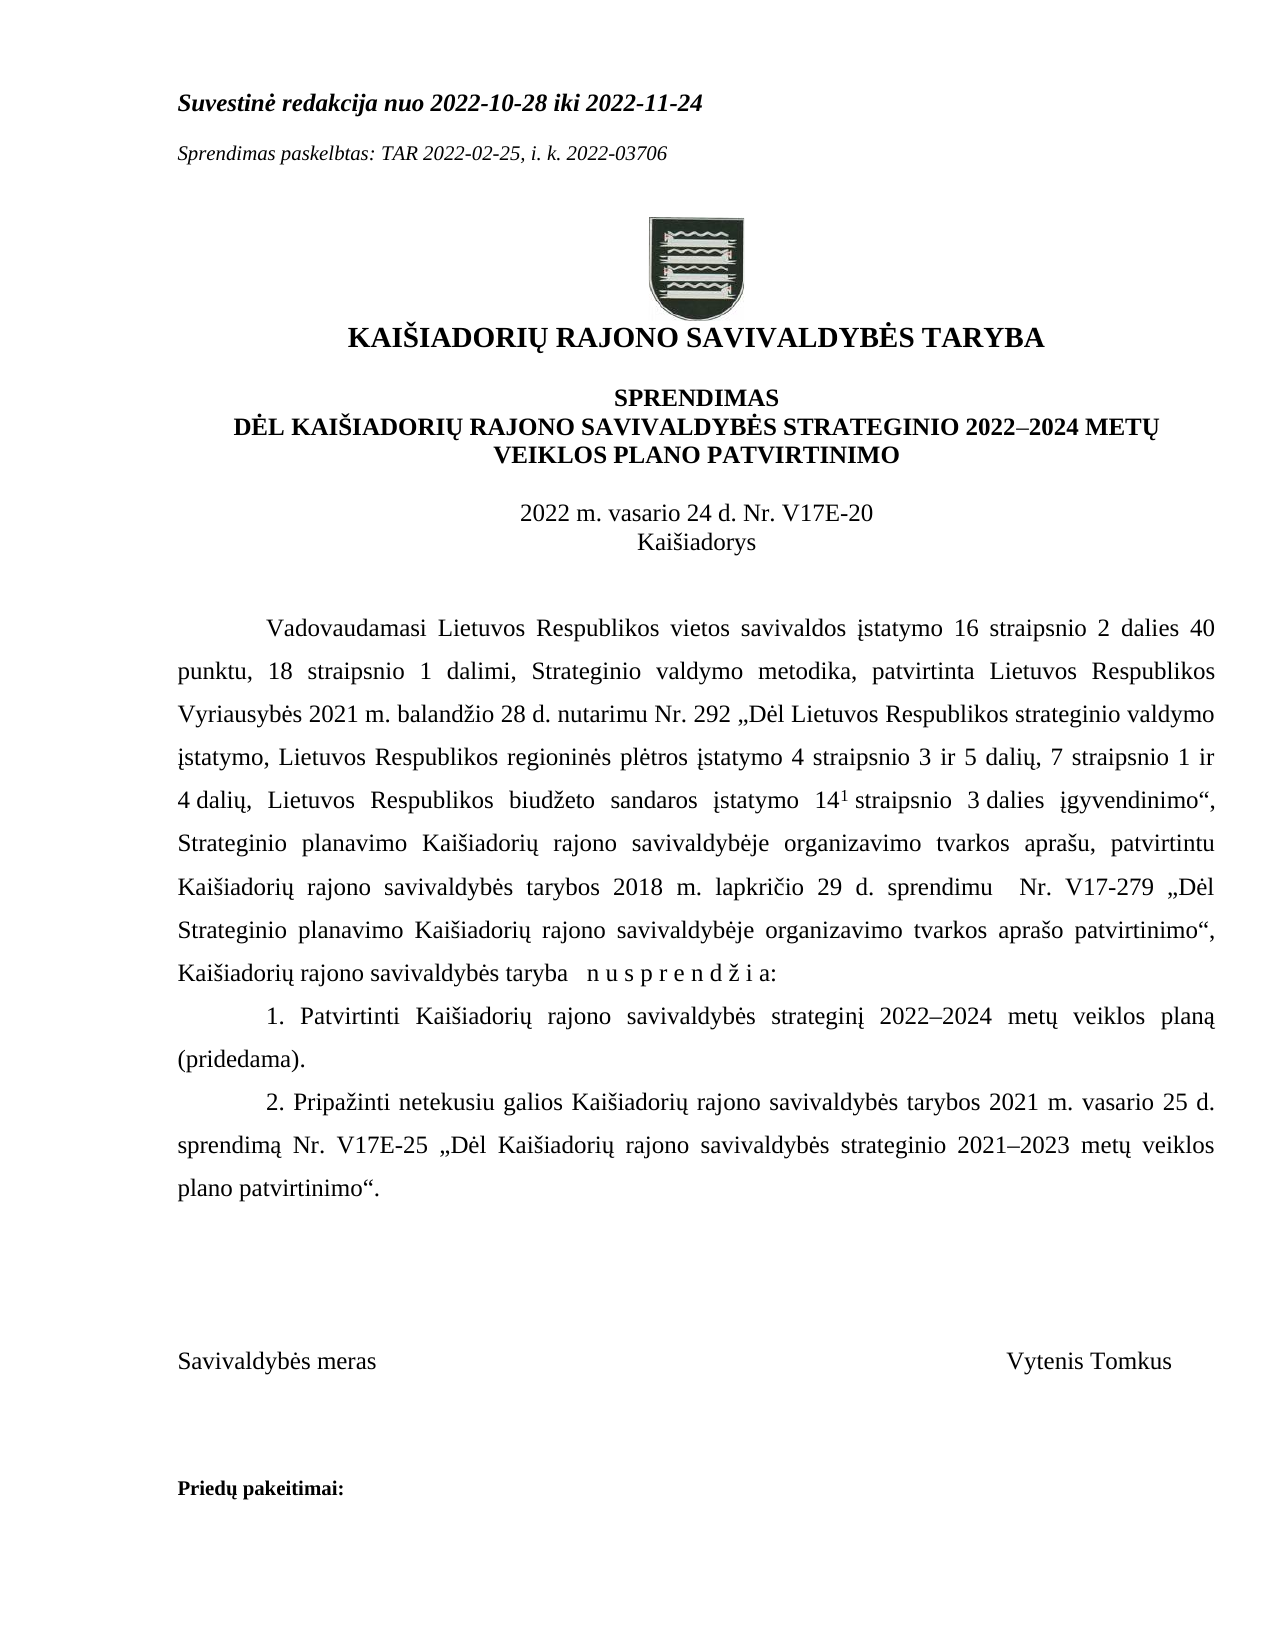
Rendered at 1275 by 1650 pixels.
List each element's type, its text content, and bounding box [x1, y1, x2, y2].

text 2022 m. vasario 24 d. Nr. V17E-20 [177, 498, 1216, 527]
text Savivaldybės meras Vytenis Tomkus [177, 1346, 1216, 1375]
text Vadovaudamasi Lietuvos Respublikos vietos savivaldos įstatymo 16 straipsnio 2 dalies 40 punktu, 18 straipsnio 1 dalimi, Strateginio valdymo metodika, patvirtinta Lietuvos Respublikos Vyriausybės 2021 m. balandžio 28 d. nutarimu Nr. 292 „Dėl Lietuvos Respublikos strateginio valdymo įstatymo, Lietuvos Respublikos regioninės plėtros įstatymo 4 straipsnio 3 ir 5 dalių, 7 straipsnio 1 ir 4 dalių, Lietuvos Respublikos biudžeto sandaros įstatymo 141 straipsnio 3 dalies įgyvendinimo“, Strateginio planavimo Kaišiadorių rajono savivaldybėje organizavimo tvarkos aprašu, patvirtintu Kaišiadorių rajono savivaldybės tarybos 2018 m. lapkričio 29 d. sprendimu Nr. V17-279 „Dėl Strateginio planavimo Kaišiadorių rajono savivaldybėje organizavimo tvarkos aprašo patvirtinimo“, Kaišiadorių rajono savivaldybės taryba n u s p r e n d ž i a: [177, 613, 1216, 987]
text 1. Patvirtinti Kaišiadorių rajono savivaldybės strateginį 2022–2024 metų veiklos planą (pridedama). [177, 1001, 1216, 1073]
text Sprendimas paskelbtas: TAR 2022-02-25, i. k. 2022-03706 [177, 141, 1216, 165]
text Suvestinė redakcija nuo 2022-10-28 iki 2022-11-24 [177, 88, 1216, 117]
text DĖL KAIŠIADORIŲ RAJONO SAVIVALDYBĖS STRATEGINIO 2022–2024 METŲ VEIKLOS PLANO PATVIRTINIMO [177, 412, 1216, 469]
subtitle KAIŠIADORIŲ RAJONO SAVIVALDYBĖS TARYBA [177, 321, 1216, 354]
text Priedų pakeitimai: [177, 1475, 1216, 1499]
text Kaišiadorys [177, 527, 1216, 555]
text 2. Pripažinti netekusiu galios Kaišiadorių rajono savivaldybės tarybos 2021 m. vasario 25 d. sprendimą Nr. V17E-25 „Dėl Kaišiadorių rajono savivaldybės strateginio 2021–2023 metų veiklos plano patvirtinimo“. [177, 1087, 1216, 1202]
text SPRENDIMAS [177, 383, 1216, 412]
